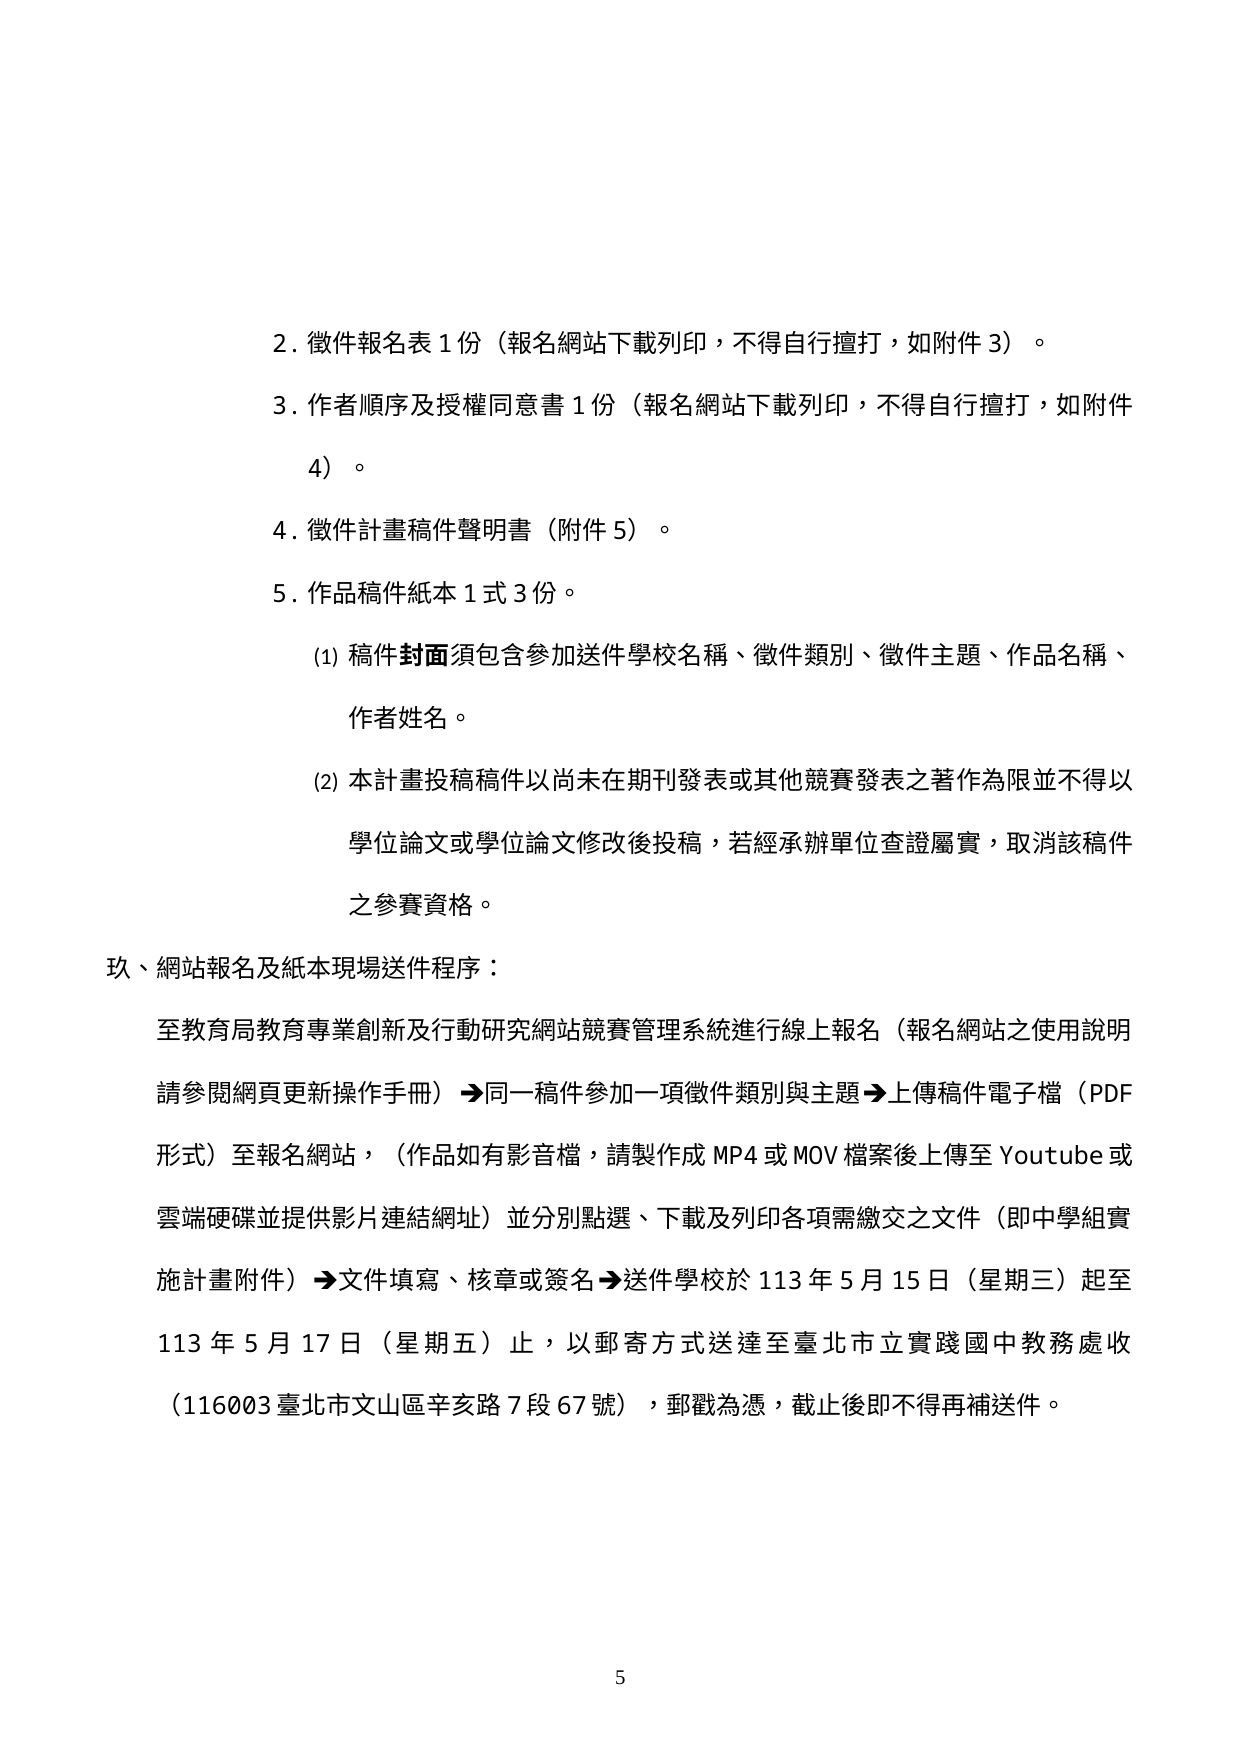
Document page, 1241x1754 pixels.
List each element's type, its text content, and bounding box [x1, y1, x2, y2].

list 稿件封面須包含參加送件學校名稱、徵件類別、徵件主題、作品名稱、作者姓名。 [313, 612, 1134, 737]
list 徵件報名表1份（報名網站下載列印，不得自行擅打，如附件3）。 [272, 300, 1134, 362]
list 作品稿件紙本1式3份。 [272, 550, 1134, 612]
list 徵件計畫稿件聲明書（附件5）。 [272, 487, 1134, 550]
text 至教育局教育專業創新及行動研究網站競賽管理系統進行線上報名（報名網站之使用說明請參閱網頁更新操作手冊）同一稿件參加一項徵件類別與主題上傳稿件電子檔（PDF形式）至報名網站，（作品如有影音檔，請製作成MP4或MOV檔案後上傳至Youtube或雲端硬碟並提供影片連結網址）並分別點選、下載及列印各項需繳交之文件（即中學組實施計畫附件）文件填寫、核章或簽名送件學校於113年5月15日（星期三）起至113年5月17日（星期五）止，以郵寄方式送達至臺北市立實踐國中教務處收（116003臺北市文山區辛亥路7段67號），郵戳為憑，截止後即不得再補送件。 [157, 987, 1134, 1425]
list 網站報名及紙本現場送件程序： [106, 925, 1134, 987]
list 作者順序及授權同意書1份（報名網站下載列印，不得自行擅打，如附件4）。 [272, 362, 1134, 487]
list 本計畫投稿稿件以尚未在期刊發表或其他競賽發表之著作為限並不得以學位論文或學位論文修改後投稿，若經承辦單位查證屬實，取消該稿件之參賽資格。 [313, 737, 1134, 925]
